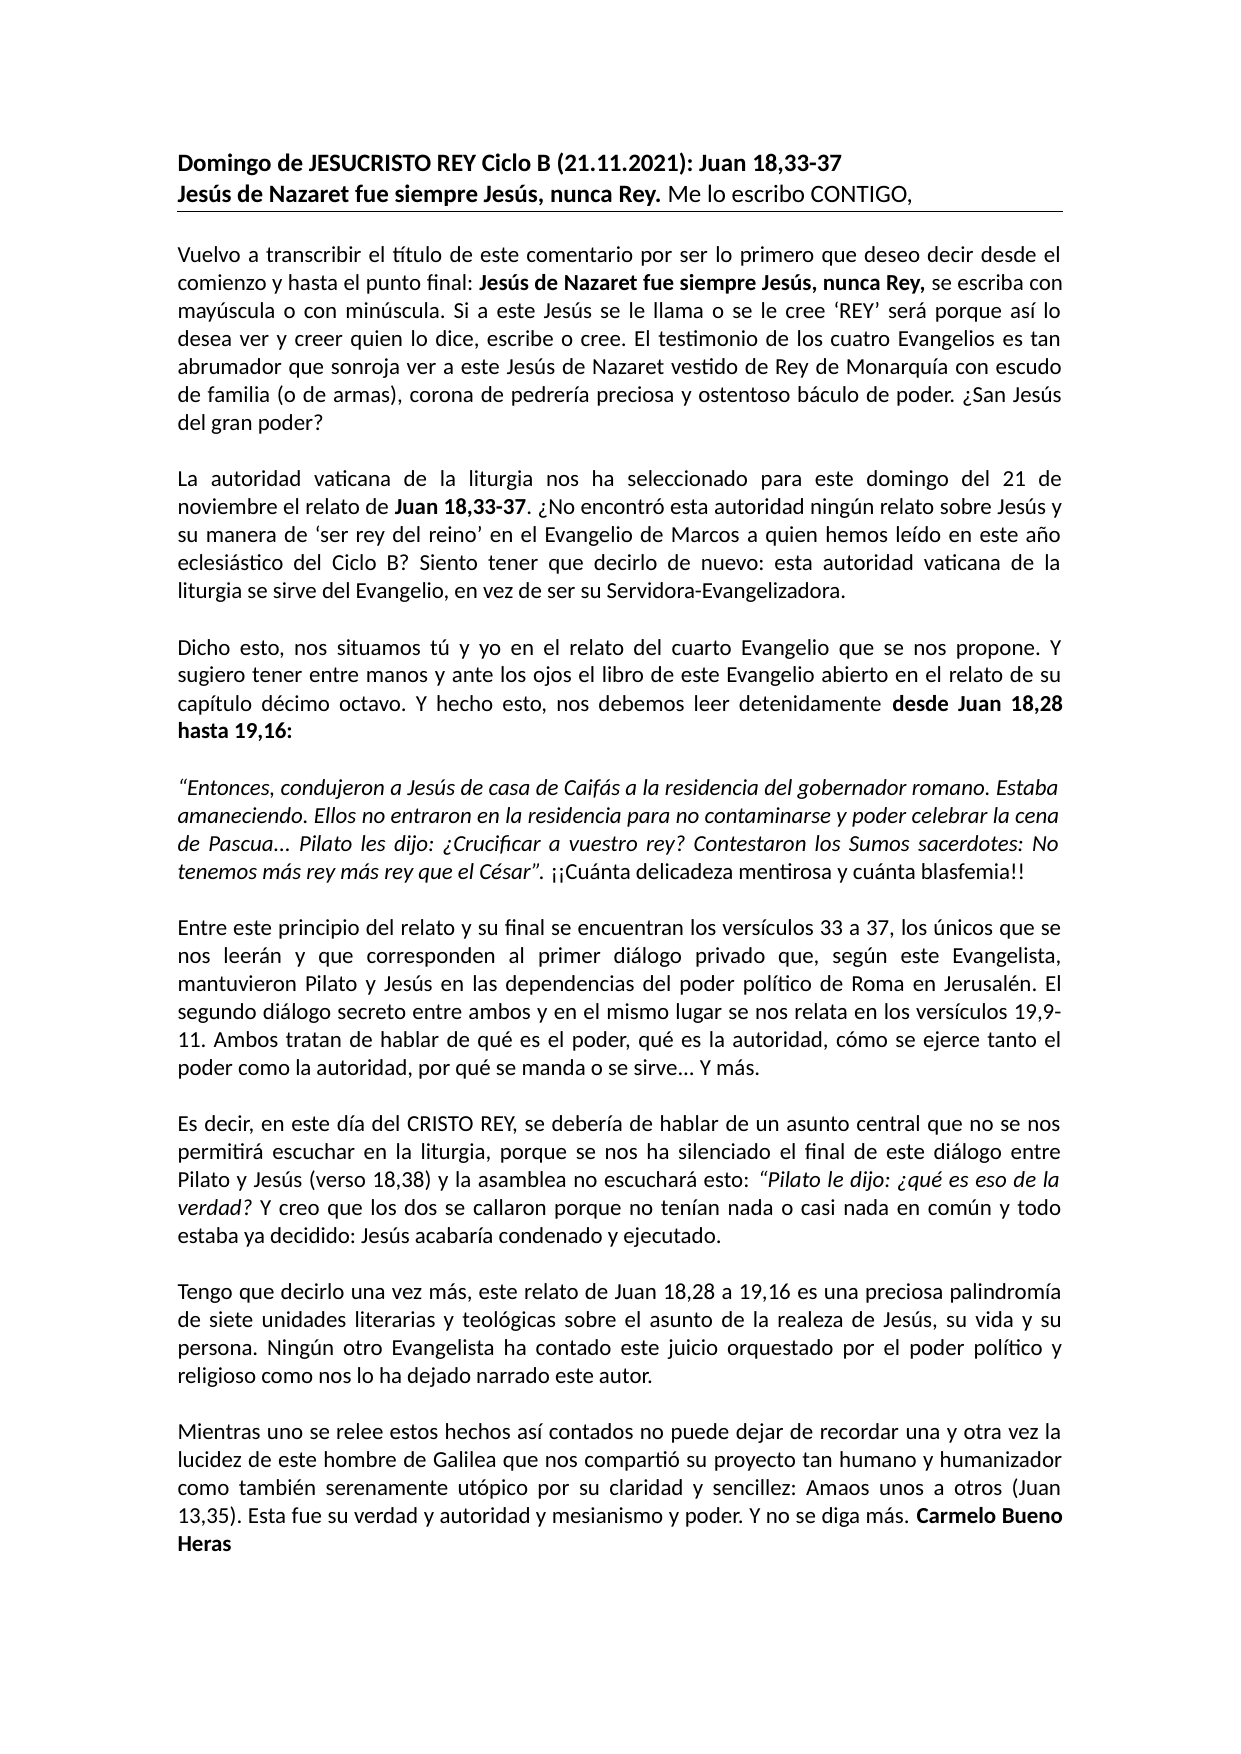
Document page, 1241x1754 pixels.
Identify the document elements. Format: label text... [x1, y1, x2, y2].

text Vuelvo a transcribir el título de este comentario por ser lo primero que deseo decir desde el comienzo y hasta el punto final: Jesús de Nazaret fue siempre Jesús, nunca Rey, se escriba con mayúscula o con minúscula. Si a este Jesús se le llama o se le cree ‘REY’ será porque así lo desea ver y creer quien lo dice, escribe o cree. El testimonio de los cuatro Evangelios es tan abrumador que sonroja ver a este Jesús de Nazaret vestido de Rey de Monarquía con escudo de familia (o de armas), corona de pedrería preciosa y ostentoso báculo de poder. ¿San Jesús del gran poder? [177, 240, 1063, 436]
text Mientras uno se relee estos hechos así contados no puede dejar de recordar una y otra vez la lucidez de este hombre de Galilea que nos compartió su proyecto tan humano y humanizador como también serenamente utópico por su claridad y sencillez: Amaos unos a otros (Juan 13,35). Esta fue su verdad y autoridad y mesianismo y poder. Y no se diga más. Carmelo Bueno Heras [177, 1417, 1063, 1557]
text Es decir, en este día del CRISTO REY, se debería de hablar de un asunto central que no se nos permitirá escuchar en la liturgia, porque se nos ha silenciado el final de este diálogo entre Pilato y Jesús (verso 18,38) y la asamblea no escuchará esto: “Pilato le dijo: ¿qué es eso de la verdad? Y creo que los dos se callaron porque no tenían nada o casi nada en común y todo estaba ya decidido: Jesús acabaría condenado y ejecutado. [177, 1109, 1063, 1249]
text Entre este principio del relato y su final se encuentran los versículos 33 a 37, los únicos que se nos leerán y que corresponden al primer diálogo privado que, según este Evangelista, mantuvieron Pilato y Jesús en las dependencias del poder político de Roma en Jerusalén. El segundo diálogo secreto entre ambos y en el mismo lugar se nos relata en los versículos 19,9-11. Ambos tratan de hablar de qué es el poder, qué es la autoridad, cómo se ejerce tanto el poder como la autoridad, por qué se manda o se sirve... Y más. [177, 913, 1063, 1081]
text Jesús de Nazaret fue siempre Jesús, nunca Rey. Me lo escribo CONTIGO, [177, 178, 1063, 211]
text Domingo de JESUCRISTO REY Ciclo B (21.11.2021): Juan 18,33-37 [177, 148, 1063, 178]
text Tengo que decirlo una vez más, este relato de Juan 18,28 a 19,16 es una preciosa palindromía de siete unidades literarias y teológicas sobre el asunto de la realeza de Jesús, su vida y su persona. Ningún otro Evangelista ha contado este juicio orquestado por el poder político y religioso como nos lo ha dejado narrado este autor. [177, 1277, 1063, 1389]
text “Entonces, condujeron a Jesús de casa de Caifás a la residencia del gobernador romano. Estaba amaneciendo. Ellos no entraron en la residencia para no contaminarse y poder celebrar la cena de Pascua... Pilato les dijo: ¿Crucificar a vuestro rey? Contestaron los Sumos sacerdotes: No tenemos más rey más rey que el César”. ¡¡Cuánta delicadeza mentirosa y cuánta blasfemia!! [177, 773, 1063, 885]
text Dicho esto, nos situamos tú y yo en el relato del cuarto Evangelio que se nos propone. Y sugiero tener entre manos y ante los ojos el libro de este Evangelio abierto en el relato de su capítulo décimo octavo. Y hecho esto, nos debemos leer detenidamente desde Juan 18,28 hasta 19,16: [177, 633, 1063, 745]
text La autoridad vaticana de la liturgia nos ha seleccionado para este domingo del 21 de noviembre el relato de Juan 18,33-37. ¿No encontró esta autoridad ningún relato sobre Jesús y su manera de ‘ser rey del reino’ en el Evangelio de Marcos a quien hemos leído en este año eclesiástico del Ciclo B? Siento tener que decirlo de nuevo: esta autoridad vaticana de la liturgia se sirve del Evangelio, en vez de ser su Servidora-Evangelizadora. [177, 464, 1063, 604]
